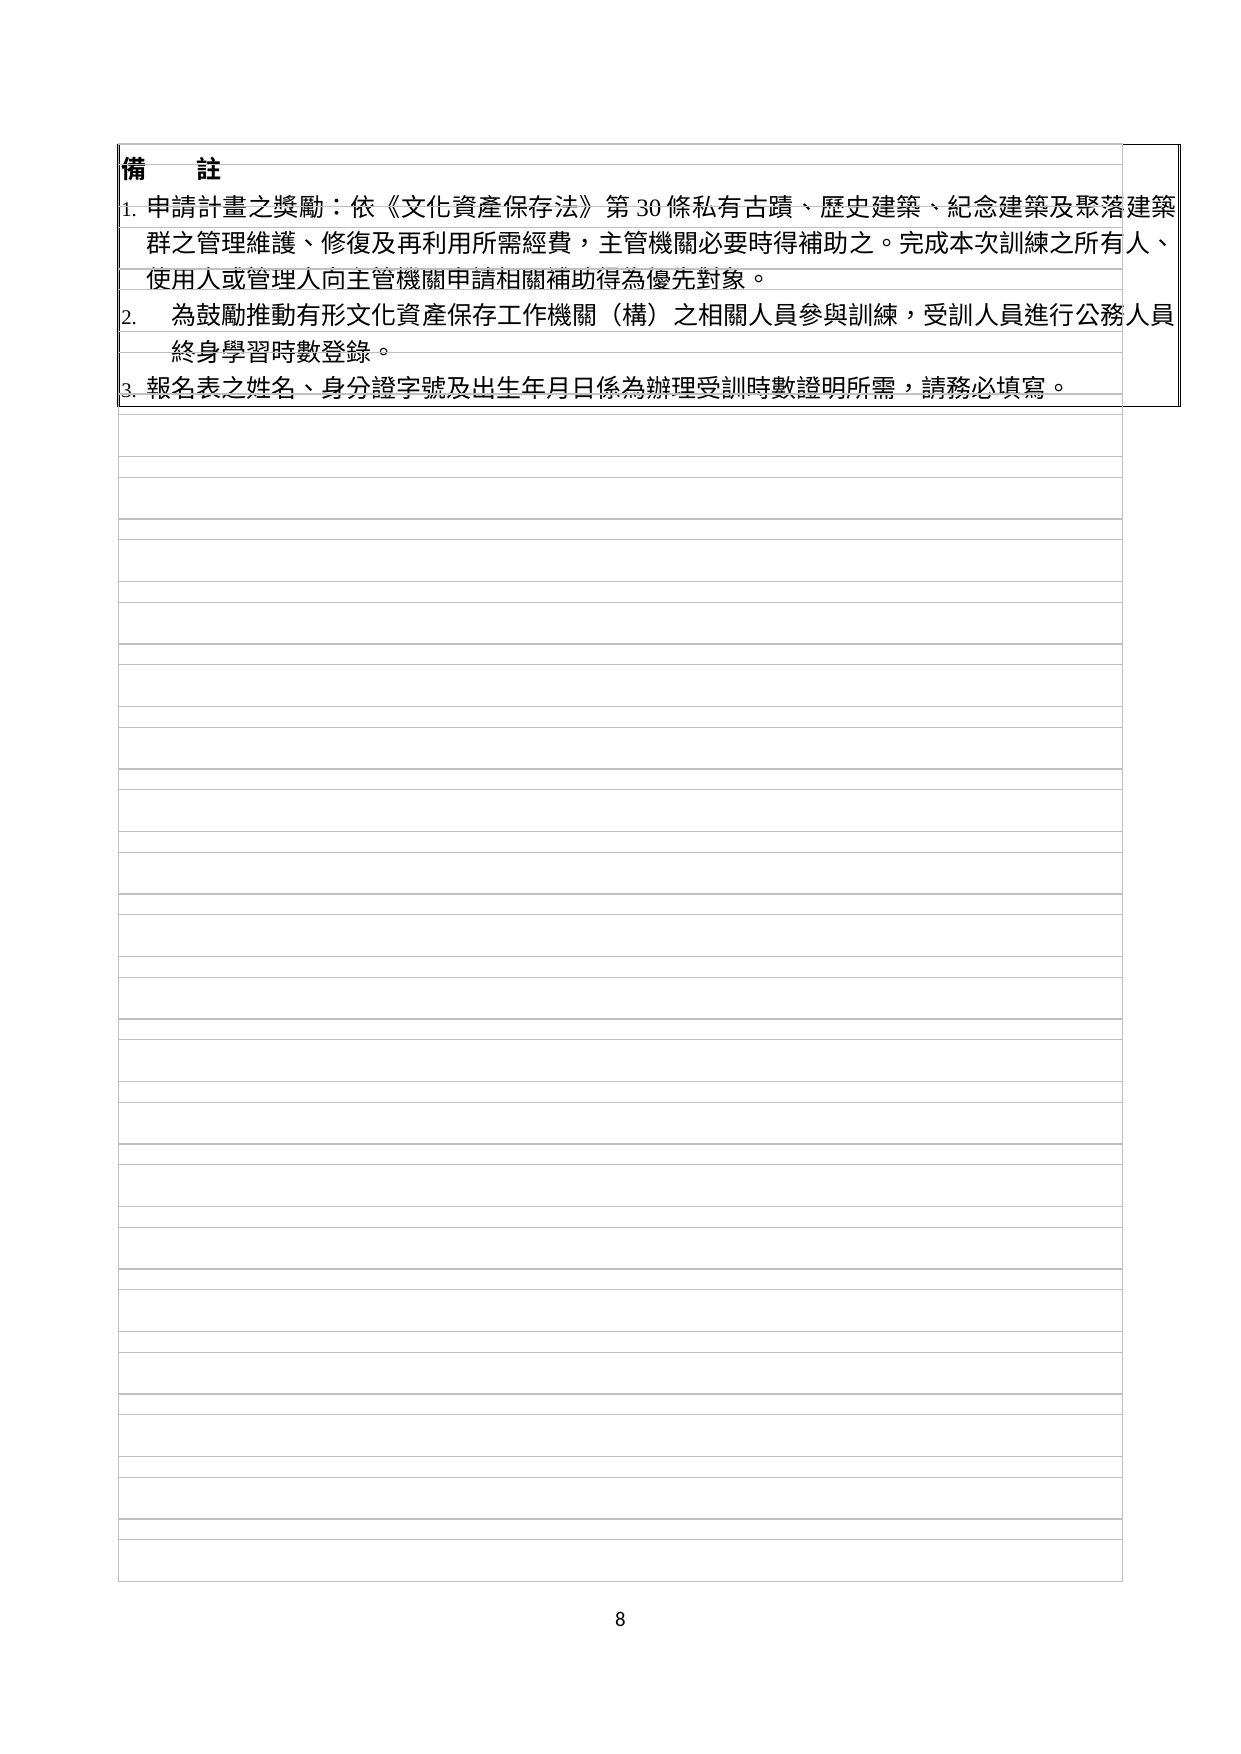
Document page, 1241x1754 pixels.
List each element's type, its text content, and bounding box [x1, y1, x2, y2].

table_cell 備 註 申請計畫之獎勵：依《文化資產保存法》第30條私有古蹟、歷史建築、紀念建築及聚落建築群之管理維護、修復及再利用所需經費，主管機關必要時得補助之。完成本次訓練之所有人、使用人或管理人向主管機關申請相關補助得為優先對象。 為鼓勵推動有形文化資產保存工作機關（構）之相關人員參與訓練，受訓人員進行公務人員終身學習時數登錄。 報名表之姓名、身分證字號及出生年月日係為辦理受訓時數證明所需，請務必填寫。 [120, 165, 1122, 206]
table_cell 備 註 申請計畫之獎勵：依《文化資產保存法》第30條私有古蹟、歷史建築、紀念建築及聚落建築群之管理維護、修復及再利用所需經費，主管機關必要時得補助之。完成本次訓練之所有人、使用人或管理人向主管機關申請相關補助得為優先對象。 為鼓勵推動有形文化資產保存工作機關（構）之相關人員參與訓練，受訓人員進行公務人員終身學習時數登錄。 報名表之姓名、身分證字號及出生年月日係為辦理受訓時數證明所需，請務必填寫。 [120, 332, 1122, 352]
table_cell 備 註 申請計畫之獎勵：依《文化資產保存法》第30條私有古蹟、歷史建築、紀念建築及聚落建築群之管理維護、修復及再利用所需經費，主管機關必要時得補助之。完成本次訓練之所有人、使用人或管理人向主管機關申請相關補助得為優先對象。 為鼓勵推動有形文化資產保存工作機關（構）之相關人員參與訓練，受訓人員進行公務人員終身學習時數登錄。 報名表之姓名、身分證字號及出生年月日係為辦理受訓時數證明所需，請務必填寫。 [120, 395, 1122, 406]
table_cell 備 註 申請計畫之獎勵：依《文化資產保存法》第30條私有古蹟、歷史建築、紀念建築及聚落建築群之管理維護、修復及再利用所需經費，主管機關必要時得補助之。完成本次訓練之所有人、使用人或管理人向主管機關申請相關補助得為優先對象。 為鼓勵推動有形文化資產保存工作機關（構）之相關人員參與訓練，受訓人員進行公務人員終身學習時數登錄。 報名表之姓名、身分證字號及出生年月日係為辦理受訓時數證明所需，請務必填寫。 [120, 228, 1122, 268]
table_cell 備 註 申請計畫之獎勵：依《文化資產保存法》第30條私有古蹟、歷史建築、紀念建築及聚落建築群之管理維護、修復及再利用所需經費，主管機關必要時得補助之。完成本次訓練之所有人、使用人或管理人向主管機關申請相關補助得為優先對象。 為鼓勵推動有形文化資產保存工作機關（構）之相關人員參與訓練，受訓人員進行公務人員終身學習時數登錄。 報名表之姓名、身分證字號及出生年月日係為辦理受訓時數證明所需，請務必填寫。 [120, 207, 1122, 227]
table_cell 備 註 申請計畫之獎勵：依《文化資產保存法》第30條私有古蹟、歷史建築、紀念建築及聚落建築群之管理維護、修復及再利用所需經費，主管機關必要時得補助之。完成本次訓練之所有人、使用人或管理人向主管機關申請相關補助得為優先對象。 為鼓勵推動有形文化資產保存工作機關（構）之相關人員參與訓練，受訓人員進行公務人員終身學習時數登錄。 報名表之姓名、身分證字號及出生年月日係為辦理受訓時數證明所需，請務必填寫。 [736, 270, 1122, 289]
table_cell 備 註 申請計畫之獎勵：依《文化資產保存法》第30條私有古蹟、歷史建築、紀念建築及聚落建築群之管理維護、修復及再利用所需經費，主管機關必要時得補助之。完成本次訓練之所有人、使用人或管理人向主管機關申請相關補助得為優先對象。 為鼓勵推動有形文化資產保存工作機關（構）之相關人員參與訓練，受訓人員進行公務人員終身學習時數登錄。 報名表之姓名、身分證字號及出生年月日係為辦理受訓時數證明所需，請務必填寫。 [120, 353, 1122, 393]
table_cell 備 註 申請計畫之獎勵：依《文化資產保存法》第30條私有古蹟、歷史建築、紀念建築及聚落建築群之管理維護、修復及再利用所需經費，主管機關必要時得補助之。完成本次訓練之所有人、使用人或管理人向主管機關申請相關補助得為優先對象。 為鼓勵推動有形文化資產保存工作機關（構）之相關人員參與訓練，受訓人員進行公務人員終身學習時數登錄。 報名表之姓名、身分證字號及出生年月日係為辦理受訓時數證明所需，請務必填寫。 [1123, 145, 1178, 406]
table_cell 備 註 申請計畫之獎勵：依《文化資產保存法》第30條私有古蹟、歷史建築、紀念建築及聚落建築群之管理維護、修復及再利用所需經費，主管機關必要時得補助之。完成本次訓練之所有人、使用人或管理人向主管機關申請相關補助得為優先對象。 為鼓勵推動有形文化資產保存工作機關（構）之相關人員參與訓練，受訓人員進行公務人員終身學習時數登錄。 報名表之姓名、身分證字號及出生年月日係為辦理受訓時數證明所需，請務必填寫。 [120, 145, 1122, 164]
table_cell 備 註 申請計畫之獎勵：依《文化資產保存法》第30條私有古蹟、歷史建築、紀念建築及聚落建築群之管理維護、修復及再利用所需經費，主管機關必要時得補助之。完成本次訓練之所有人、使用人或管理人向主管機關申請相關補助得為優先對象。 為鼓勵推動有形文化資產保存工作機關（構）之相關人員參與訓練，受訓人員進行公務人員終身學習時數登錄。 報名表之姓名、身分證字號及出生年月日係為辦理受訓時數證明所需，請務必填寫。 [120, 290, 1122, 331]
